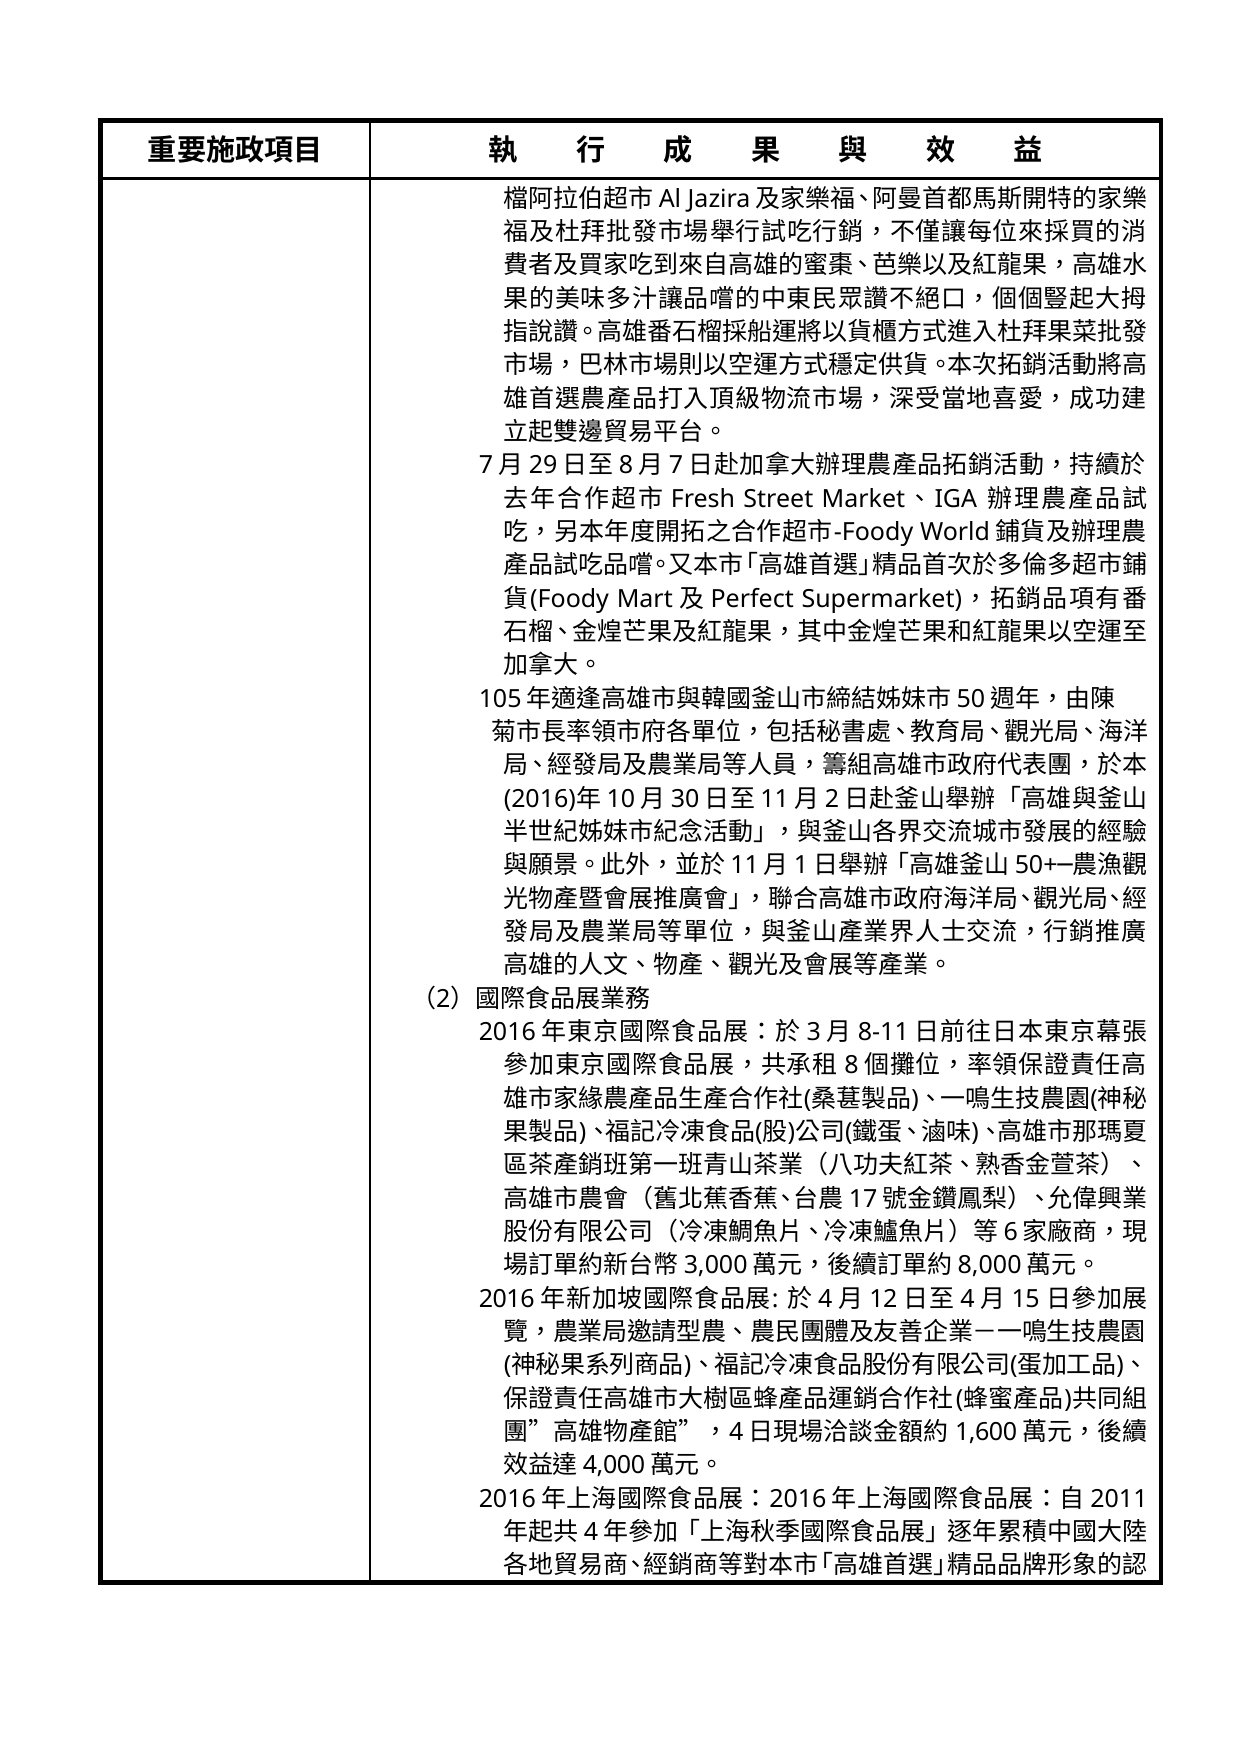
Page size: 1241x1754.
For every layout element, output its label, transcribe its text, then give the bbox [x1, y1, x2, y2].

table_cell 壹、農產行銷輔導 一、農產運銷 (一)輔導農民團體建立國產水果品牌，實施農產品共同運銷措施，提升運銷效率及市場競爭力。 (二)水果花卉產銷失衡調節業務 (三)農產加工研發建立品牌 (四)建立品牌辦理農產品評鑑 二、開拓農產品行銷通路 貳、農務管理科 一、農業生產管理 二、農地利用管理 參、植物防疫及生態保育 一、植物防疫業務 （一）建構農作物防疫網 (二)推動安全農產品驗證標章 (三)推動健康安全農業 (三)其他 二、生態保育業務 (一)生態維護與管理 (二)辦理珍貴樹木保護 (三)保育類野生動物保育業務 (四)獎勵輔導造林 (五)深水苗圃業務 肆、畜牧行政 一、畜牧場登記與管理 二、養豬頭數調查及畜禽動態調查業務 三、飼料管理與市售畜禽產品標章查核 四、家畜家禽屠宰場輔導與管理 五、辦理家禽生產與輔導 六、辦理養豬生產與輔導 七、辦理養牛生產與輔導 八、辦理養羊、鹿生產與輔導 九、畜牧場污染防治 十、畜產品推廣與輔導 伍、批發市場業務 陸、農村建設與發展 一、推動農村再生，再造富麗農村 二、休閒農業推展 三、農路養護暨改善 柒、農民組織與福利 一、農民組織輔導 (一)健全農會，並強化農會功能 (二)辦理合作事業輔導，強化農業性合作社場功能 (三)積極輔導農業性產銷班運作 二、農民福利及推廣業務 三、提升農業軟實力 四、農業吉祥物高通通行銷推廣 五、高雄農業品牌整合行銷 捌、動物防疫及保護 一、動物疾病檢驗 (一)辦理動物（家畜、家禽與水產動物）疾病之檢驗、鑑定及防疫輔導 二、獸醫行政管理 (一)維護動物用藥品安全及保障合法業者權益 (二)畜產品藥物殘留檢測監控 (三)獸醫師管理 三、動物防疫 (一)偶蹄類動物疫病防治工作 (二)結核病及布氏桿菌病清除工作 (三)建立動物疾病預警機制，持續進行採樣及血清抗體檢測監控 (四)狂犬病防治工作 (五)辦理防疫宣導講習 四、動物保護 (一)動物保護宣導教育活動 (二)動物保護稽查及民眾案件之處理 (三)推動犬貓絕育工作 (四)加強寵物源頭管理 五、動物收容管理 (一)流浪犬(貓)捕捉與處理 (二)流浪犬(貓)認領養 (三)其他 [103, 180, 369, 1580]
table_cell 1.輔導轄內農民團體（農會、合作社場）辦理蔬菜、水果共同運銷，供應國內果菜批發市場，提升市場佔有率，推動水果共選共計增加運銷效率，使其達運銷經濟規模降低運銷成本。本市各農民團體105年1-12月水果共同運銷供應量22,905.8公噸，蔬菜共同運銷供應量10,566.7公噸。 2.協助農民團體辦理蔬果共同運銷，除辦理產銷講習及觀摩外，另補助農民團體購置選別、分級設備、輸送設備、包裝設備、預冷設備及加工設備等，以及補助興建GLOBAL GAP集貨包裝廠等，以提高本市農產品共同運銷品質，提高市場拍賣價格，增加農民收益。農業局積極爭取中央補助轄內農民團體運銷之集貨場防蟲圍網、組合式冷藏庫(香蕉催熟設施)、封箱機、加工設備、預冷設備、包裝設備選果機等相關設備，以改善運銷機能強化運銷效率，共向農糧署爭取補助8,284千元。 3.輔導燕巢農會-燕之巢台灣蜜棗、燕之巢芭樂；六龜農會－南果美眉黑鑽石蓮霧；大樹農會-玉荷包禮盒；美濃農會-美濃白玉老蘿蔔；內門農會-羅漢門龍眼蜂蜜等5間農會優質農產品，獲選2017年台灣農漁會百大精品殊榮。 1.甲仙地區農會與六龜區農會辦理「竿採青梅廠農合作」計畫，105年青梅產期間六龜區農會以保證價格每公斤25至27元收購青梅共 39.5公噸，甲仙地區農會配和廠方分級模式以每公斤23元收購86公噸供貨給加工廠，農會辦理廠農合作能有效維持青梅價格，穩定青梅產銷，降低販運商剝削，維護農民收益。 2.為了穩定破布子產銷、提升本市破布子競爭力，透過內門區農會輔導農民改變舊有供貨形式，由產地農民將破布子進行清洗、剝除後之粒裝方式交貨，獎勵參與農民每台斤2元。預計獎勵收購粒裝破布子約200,000台斤(約120,000公斤)，執行期間為公告日起至104年7月20日止，本計畫共獎勵15,488台斤(約9,293公斤)。 3.為獎勵火鶴花外銷，訂定「拓展高雄市火鶴花國外市場輸銷要點」，於105年4月起至11月期間，高雄市自營耕作生產火鶴切花外銷至日本以外之海外市場者，補助火鶴花每支新台幣2元 (1元補助農民包裝集運費，1元協助貿易商國外促銷費用) 。105年度補助支數共189,264支。 輔導內門區農會辦理綜合禮盒與龍眼乾包裝禮盒，外包裝整體規劃設計，改善產品包裝設計，提高加工品價值，作為地方特色伴手禮，建立農會品牌形象，以開拓行銷通路。105年協助本轄內門區、阿蓮區、甲仙地區農會、一鳴生技農園，取得清真食品認證，共計22項產品，並於105年12月7日假高雄市政府鳳山行政中心盛大舉辦「清真食品認證說明會」及「高雄地區清真農漁產品業者教育訓練」，說明清真食品認證的相關資訊，加強業者對產製清真食品相關規定之認知，達到推廣清真食品認證，提升清真食品品質，以提升高雄農產品的競爭力。 辦理「105年高雄市國產龍眼蜂蜜評鑑」，經召開籌備會議、受理報名、採樣封簽、送檢初評、複評等作業，依蜂蜜國家標準(CNS)及評鑑小組嚴格檢驗，計有岡山、阿蓮、田寮、橋頭、大樹、內門、杉林7區養蜂產銷班班員共37人獲獎，特等獎9名，頭等獎28名，成績斐然！105年度獲獎評鑑蜜共20,124瓶(特等獎4,680瓶，頭等獎15,444瓶)，經由通過HACCP及ISO22000國際雙認證之阿蓮區農會食品工廠，進行監督分裝後上市，以高雄市評鑑蜜品牌搭配大崗山龍眼蜂蜜文化節活動行銷。 1.協助那瑪夏區公所辦理「2016那瑪夏水蜜桃千人路跑活動計畫」，於5月21日假那瑪夏國中舉行並提供最甜、最爽口的在地優質水蜜桃供大家品嘗，以建立「南台灣水蜜桃之王」的品牌意象。 2.輔導田寮區農會辦理「2016高雄市大崗山龍眼蜂蜜文化節」活動，由高雄市政府陳菊市長偕同田寮區農會鄭瑞德總幹事揭開序幕，邀請高雄市及全台民眾於105年13、14、20、21日一同感受高雄黃金山蜜的蜂富熱情！今年首度結合高雄農業精靈高通通，製作卡哇伊的高通通蜜蜂獎座，由陳菊市長在開幕式中頒獎給獲獎蜂農。受頒「高通通蜂蜜評鑑得獎獎座」的蜂農們，都迫不及待地將高通通獎盃放在展售攤位上最好的位置上展示，讓高通通襯托出評鑑蜜的濃、純、香。 3.聯合本府原住民事務委員會辦理「高雄原味輕旅行-真愛玉見你‧千人喜愛玉」，於10月15日假台北市花博公園圓山廣場-花海廣場舉辦，現場除了擴大舉辦「千人洗愛玉活動」，並有農特產品展售，吸引人潮駐足品嚐採買原民區的各式農特產品及手工藝品。 4.都會區農特產品行銷工作 設置高雄物產館蓮潭旗艦店、高雄物產館高雄郵局店及高雄物產館台中店，並以高雄物產館蓮潭旗艦店為營運中心、高雄物產館高雄郵局店為配送中心，高雄物產館台中店為外縣市指標通路據點，未來評估台北市、新北市拓展銷售據點之可能性。讓本市農漁產品朝向精緻化、專業化、品牌化行銷模式經營，並運用蓮池潭觀光景點之優勢，打造大高雄優良農產之行銷據點。105年全年度於高雄物產館辦理一系列媒體宣傳行銷活動，加強消費者對物產館印象與對農產品的認同，105年度高雄物產館蓮潭旗艦店、高雄物產館高雄郵局店及高雄物產館台中店累計總體營業額已逾1億元。 105年度高雄物產館各館營業額如下： 5.高雄物產館網路商城及蓮池潭高雄物產館虛實整合服務平台 (1)蓮潭館、郵局、高鐵高雄物產館虛實整合服務平台建置，包含農產品展售服務、智慧型餐飲管理服務、廚藝及DIY教室管理服務、員工資料管理、會員資料管理及會員卡製作。 (2)網路高雄物產館臉書粉絲團維護及管理。 6.推廣高雄在地食材，結合學校及消費者辦理食育計畫 (1)農業局推動在地食材計畫已邁入第5年，105年辦理5場小小廚師料理營，特別邀請本市綠色友善餐廳主廚來教導學童簡單料理（從開胃菜、沙拉、甜點、主食到湯品），讓學童親自從洗切、採買、烹煮到擺盤等一系列學習，更能認識高雄在地食材特性，進而改變飲食習慣。 (2)農業局自100年開始招募本市餐廳業者加入綠色友善餐廳行列，105年度共有46間餐廳通過綠色友善餐廳評鑑。為能行銷綠色友善餐廳品牌，讓更多業者及民眾認識綠色友善餐廳，105年為擴大宣傳效益於高雄巨蛋國際旅展期間，共發行總價30萬元之綠色友善餐廳商品優惠抵用券，面額為新台幣100元/張，1,000元/本，共計300本。在今年度完成高雄綠色友善餐廳電子地圖，網站內容主要為介紹本市綠色友善餐廳，包含所在位置、店家資訊等。 7.推動健康有機農業 有機農糧產品及加工品檢查及檢驗： 為保障有機農糧（加工）產品消費者權益，維護有機農糧（加工） 產品之可信賴度，經年辦理轄內有機農糧（加工）產品市售或田間檢查，105年共抽檢531件有機農糧（加工）產品，涵括農藥殘留檢驗、食品添加物檢驗及產品標示檢查。 8.農產品進軍國際，拓展外銷通路 （1）農產品海外行銷： 105年度果品外銷統計：105年外銷數量統計合計為3,792公噸，以番石榴(1,382公噸)為最大宗，其餘為香蕉 (626公噸)、荔枝(75公噸)、鳳梨(1083公噸)、棗果(85公噸)、蓮霧(351公噸)、木瓜(117公噸)、紅龍果(46公噸)及其它(24公噸)，主要外銷至日本、大陸、香港、新加坡、加拿大、中東等地區。 105年度花卉外銷統計：1-12月外銷花卉量共計2,500,000枝火鶴花，主要外銷國為日本、大陸及香港。 於2月赴中東杜拜、阿曼及巴林舉行高雄農產品拓銷，二度遠征中東市場，邀集中東當地買主與媒體朋友，一起到活動會場品嚐來自台灣高雄的頂級水果。於巴林首都麥納瑪之高檔阿拉伯超市Al Jazira及家樂福、阿曼首都馬斯開特的家樂福及杜拜批發市場舉行試吃行銷，不僅讓每位來採買的消費者及買家吃到來自高雄的蜜棗、芭樂以及紅龍果，高雄水果的美味多汁讓品嚐的中東民眾讚不絕口，個個豎起大拇指說讚。高雄番石榴採船運將以貨櫃方式進入杜拜果菜批發市場，巴林市場則以空運方式穩定供貨。本次拓銷活動將高雄首選農產品打入頂級物流市場，深受當地喜愛，成功建立起雙邊貿易平台。 7月29日至8月7日赴加拿大辦理農產品拓銷活動，持續於去年合作超市Fresh Street Market、IGA 辦理農產品試吃，另本年度開拓之合作超市-Foody World鋪貨及辦理農產品試吃品嚐。又本市「高雄首選」精品首次於多倫多超市鋪貨(Foody Mart及Perfect Supermarket)，拓銷品項有番石榴、金煌芒果及紅龍果，其中金煌芒果和紅龍果以空運至加拿大。 105年適逢高雄市與韓國釜山市締結姊妹市50週年，由陳 菊市長率領市府各單位，包括秘書處、教育局、觀光局、海洋局、經發局及農業局等人員，籌組高雄市政府代表團，於本(2016)年10月30日至11月2日赴釜山舉辦「高雄與釜山半世紀姊妹市紀念活動」，與釜山各界交流城市發展的經驗與願景。此外，並於11月1日舉辦「高雄釜山50+─農漁觀光物產暨會展推廣會」，聯合高雄市政府海洋局、觀光局、經發局及農業局等單位，與釜山產業界人士交流，行銷推廣高雄的人文、物產、觀光及會展等產業。 （2）國際食品展業務 2016年東京國際食品展：於3月8-11日前往日本東京幕張參加東京國際食品展，共承租8個攤位，率領保證責任高雄市家緣農產品生產合作社(桑葚製品)、一鳴生技農園(神秘果製品)、福記冷凍食品(股)公司(鐵蛋、滷味)、高雄市那瑪夏區茶產銷班第一班青山茶業（八功夫紅茶、熟香金萱茶）、高雄市農會（舊北蕉香蕉、台農17號金鑽鳳梨）、允偉興業股份有限公司（冷凍鯛魚片、冷凍鱸魚片）等6家廠商，現場訂單約新台幣3,000萬元，後續訂單約8,000萬元。 2016年新加坡國際食品展: 於4月12日至4月15日參加展覽，農業局邀請型農、農民團體及友善企業－一鳴生技農園(神秘果系列商品)、福記冷凍食品股份有限公司(蛋加工品)、保證責任高雄市大樹區蜂產品運銷合作社(蜂蜜產品)共同組團”高雄物產館”，4日現場洽談金額約 1,600萬元，後續效益達4,000萬元。 2016年上海國際食品展：2016年上海國際食品展：自2011年起共4年參加「上海秋季國際食品展」逐年累積中國大陸各地貿易商、經銷商等對本市「高雄首選」精品品牌形象的認同。惟囿於前開食品展辦理時間為每年11月上旬，觀展之專業買主僅限於農曆年節或當年度的採購，鑑於中國大陸華北地區因氣候及風土條件條件異於高雄市，高雄市生產之熱帶水果及其加工品需求量大，前景具優勢，爰此，為有效擴大參展效益，2015年首次報名參加「第16屆中國國際食品飲料展（SIAL China 2015）」，期以開拓中國大陸潛在市場。 高雄市政府農業局率領轄內7家農民團體企業代表，前往上海新國際博覽中心，參加105年5月5日至5月7日為期3天的亞洲最大創新食品展－第17屆中國國際食品飲料展，共承租8個攤位。本屆參展成果豐碩，廣獲國際買家及大陸上海地區的熱烈洽詢，預估現場接單超過4000萬元，後續商機效益上看6、7000萬元，預估較去年成長1倍，再一次成功的將高雄首選的優質農特產品行銷國際。 2016台北國際食品展覽會：為開拓農特產品行銷通路，向 外貿協會承租20個攤位，於6月22-26日假南港展覽館舉辦，農業局率本市農民團體及在地友善企業等計18家參展，共同行銷推廣本市農特產，參展產品除本市代表性水果有鳳梨、珍珠芭樂、木瓜、火龍果等，還有其他相關農特產加工品，如美濃147米、甲仙梅製品、永安花生、大崗山龍眼蜂蜜、大寮紅豆系列產品、內門龍鳳酥、田寮鹹豬肉、鳳梨酥各類果汁、各類果醋及各類果乾等，產品內容相當豐富。參展產品頗受廠商與買家歡迎，創造接單效益約1,805萬元 2016年高雄國際食品展：於10月27-30日假高雄展覽館舉行，農業局承租20攤位，邀集本市187家農民團體及友善企業，共同行銷本市農特產及加工品，參展產品除本市代表性水果鳳梨、火龍果等農產品外，另有相關農特產加工品，如美濃147米、甲仙梅製品、大崗山龍眼蜂蜜、大寮紅豆系列產品、內門龍鳳酥、田寮鹹豬肉、大樹金鑽鳳梨冰棒、阿蓮蜜棗乾、各類果乾、各類芽菜、玉荷包香腸、那瑪夏區青山茶葉及咖啡飲品等，以及今年新參展之加州果菜運銷合作社之有機及履歷蔬果，參展項目豐富多元，吸引眾多國內外買家，創造接單效益約1,507萬元。 1.調整耕作制度活化農地計畫 為配合農糧署活化休耕農地利用，除加強輔導農民契作具進口替代之穀類及雜糧等作物，並規劃適合本市具競爭力的短期農作物地區性特產計48項。本市105年休耕地活化種植地區性特產及轉契作面積達2,820公頃。 2.活化農地景觀作物專區計畫 配合農曆春節於美濃區、杉林區、六龜區規劃冬裡作花海55公頃，另規劃橋頭區2期作景觀作物專區14公頃，有效帶動觀光人潮、增加地方休閒產業及農產品行銷收益。 3.有機農糧產品田間抽檢業務 105年度共完成田間抽檢34件，有效落實有機農業生產源頭管理。 4.農作物污染監測管制及損害查處業務 105年度共辦理農作物抽檢計31件，維護農產品生產安全與消費者食安權益。 5.辦理鳳梨加工契作獎勵計畫 協助農民開拓新型態契作行銷方式，積極與本市在地知名食品商洽談契作事宜，105年底契作達263公噸，有效穩定農民收益。 6.推動優良農地整合加值利用計畫 為維護優良農地資源，發展優勢產業，輔導美濃區農會成立雜糧及蔬菜農產業專區1,400公頃、輔導燕巢農會成立棗及番石榴農產業專區103公頃，藉由建立農業經營專區成為核心產業的安全生產基地，擴大經營規模及調整人力結構，跨領域整合創造產業與品牌行銷的加值效益。 7.輔導美濃區農會辦理2016美濃好豆季產銷調節計畫 辦理好豆產業文化產銷調節計畫，讓民眾及企業採毛豆體驗活動，透過股東會認股方式，吸引近萬名遊客參加，不僅將好豆打造為美濃裡作特產，也活絡旗美地區的觀光產業。 8.配合杉林區瓜瓜節辦理收瓜杉林饗樂趣農事體驗計畫 輔導杉林區農會辦理一日農夫農事體驗計畫，共辦理3場次，以瓜瓜節為活動主軸，結合永齡有機農場、真福山等知名地景，帶動在地農村休閒觀光產業，提升農業整體產值。 9.舉辦105年「金鑽鳳梨、玉荷包荔枝品質及果園評鑑」競賽 為建立農民友善栽培管理的觀念，由各區農會推薦參賽，金鑽鳳梨40組及玉荷包荔枝40組共計80組報名參加，藉競賽方式將高雄市優質金鑽鳳梨、玉荷包荔枝推廣給消費者，以創造市場品牌口碑，穩定農民收益，並讓消費者能更加「健康、安全、安心」，達到消費者、生產者及環境永續三贏的目標。 10.輔導大寮區農會參加105年全國名米產地冠軍賽 105年全國名米產地冠軍賽結合品種與產地的概念，在經過激烈的鄉鎮級初賽、全國決賽，最後大寮區農會由全國14縣市、56個鄉鎮、63個隊伍中脫穎而出，以香米組「高雄147號」及非香米組「高雄145號」榮獲冠軍，再度為高雄生產的優質米掛上金招牌。 11.輔導辦理美濃橙蜜香番茄行銷推廣計畫 (1)透過評鑑競賽建立橙蜜香番茄品質分類及標準，鼓勵農友用心種植，增進消費者信心，擴大橙蜜香番茄知名度，塑造在地番茄品牌。 (2)橙蜜香多元行銷計畫結合美濃農村冬季裡作農產多樣性，搭配景觀作物花海，以帶動地方農產業觀光人潮。 12.輔導成立中崎有機農業專區及永齡杉林有機農業園區 為加速本市有機農業發展，輔導成立有機農業專區，於橋頭設置「中崎有機農業專區」面積31.65公頃、美濃及杉林設置「有機示範專區」面積25.84公頃，並輔導成立「永齡杉林有機農業園區」面積54.63公頃，合計112.12公頃，藉由有機作物栽培，生產高品質、安全之蔬果，建立安全農業城市。 13.農業天然災害查報及救助業務 (1)105年1月霪雨農業天然災害現金救助，全市共計核定救助1,313戶，救助面積749公頃，救助金額17,965,801元。 (2)105年1月寒流農業天然災害現金救助，全市共計核定救助2,278戶，救助面積1,375公頃，救助金額66,436,308元。 (3)105年1月及3月雨害(遲發性)農業天然災害現金救助，全市共計核定救助5,629戶，救助面積2,367公頃，救助金額207,800,916元。 (4)105年3月至4月雨害(遲發性)農業天然災害現金救助，全市共計核定救助50戶，救助面積12公頃，救助金額878,482元。 (5)105年尼伯特颱風農業天然災害現金救助，全市共計核定救助3,812戶，救助面積2,264公頃，救助金額124,029,601元。 (6)105年梅姬颱風及9月風災雨害農業天然災害現金救助，全市共計核定救助11,343戶，救助面積6,116公頃，救助金額348,524,765元。 14.農情調查計畫 (1)105年農情業務，全年1、5、9月共三期作共調查4,360項次農作物之種植面積；並於1、4、7、9、12月調查各項農作物產量。 (2)105年每月辦理農作物生產預測，完成香蕉等359項次農作物產量預測。 (3)105年獲得農委會評鑑「104年直轄市及各縣市農情報告工作成績第三名」。 1.105年度辦理農業用地作農業設施容許使用之審查及核定計229件。 2.105年度辦理農地變更使用之審查及核定，共計辦理77件。 3.105年度申請農地興建農舍資格審查，共計辦理20件。 4.105年度辦理農業用地免徵遺產稅或贈與稅需5年列管維持農用查核共計100件。 5.105年度辦理農地非農業使用查處：340件。 6.105年度辦理農業用地作農業使用證明之審查及核定，共計辦理2,559筆。 7.106年獲得農委會評鑑「105年度農地利用及管理業務評鑑」甲組特優。 1.農作物病蟲害防疫與監測工作: (1)辦理全市水稻病蟲害及水稻稻種消毒防治工作。包括稻熱病、白葉枯病、飛蝨類、福壽螺…等病蟲害防治，105年度合計執行1,200公頃。 (2)辦理全市重要果樹及蔬菜類作物有害生物整合性防疫與監測工作。包括印度棗、蓮霧、荔枝、芒果、番石榴、香蕉、葉菜類、瓜果類等病蟲害防治工作，105年度執行計1,433公頃，並辦理果實蠅共同防治工作，於重點果樹栽培區實施，全年共發放8,300瓶誘殺劑提供防治藥劑供農民使用，並於公共地懸掛藥劑辦理區域性防治，辦理面積計5,645公頃。 (3)平腹小蜂防治荔枝椿象：荔枝椿象為外來新興害蟲，由於荔枝椿象危害荔枝及龍眼產量及品質甚鉅，嚴重時可能造成絕收。因此105年度委託國立屏東科技大學飼養荔枝椿象之天敵－平腹小蜂，並釋放32,000隻平腹小蜂在本市橋頭區及阿蓮區，同時進行荔枝椿象的分布與族群密度監測及調查，評估平腹小蜂的防治成效。 2.推動105年高雄市菜豆(四季豆)技術服務團暨植物醫生培訓計畫:本案由國立嘉義大學承攬，由嘉義大學植物醫學系郭章信副教授主持，結合行政院農業委員會農業試驗所、國立屏東科技大學等農業專家，團隊成員包含植物病蟲害、土壤肥料及評估產銷效益等專家共同組成。技術服務團給予農民專業技術指導，以加強田間栽培管理技術，減少農藥使用量，除降低生產成本外，同時提供消費者安全健康之農產品。 3.辦理野鼠防除工作，105年使用13,070公斤老鼠藥，防除面積27,121公頃。 1.吉園圃安全蔬果標章輔導與推動:輔導本市179個產銷班，面積2,053公頃，申請取得吉園圃安全蔬果標章。 2.產銷履歷驗證標章輔導與推動:執行面積1,327公頃，農戶數782戶。主要農作物為玉荷包、紅豆、木瓜、鳳梨…等。 1.辦理農藥管理與品質管制工作:因應農藥管理法第26條規定修正，完成農藥販賣業執照展延，目前本市農藥販賣業者共184家，舉辦農藥販賣業者複訓講習2場次，抽驗市售農藥76件，並查驗其成分及品質，針對偽劣農藥進行取締查核工作，以維護消費者權益及健康。 2.安全蔬果田間農藥抽檢及管制工作:全年辦理一般蔬菜、水果農藥殘留抽測及管制工作抽樣1,655件，並協助辦理農民安全用藥教育達57場次3,977人，不合格者辦理追蹤教育及產品管制。 本府農業局與海洋局共同合作，以「從產地到餐桌的安全美味」為主題，參加「104年獎勵地方政府強化食品安全管理方案試辦計畫」-拔尖典範-源頭及產製流通業務組，自104年8月至105年4月期間歷經書面及實地評比，經評定為特優獎，並且獲得650萬元獎勵金。 1.生物多樣性永續利用及推廣工作: （1）「茂林區紫蝶谷生物多樣性保育計畫」：僱用當地居民進行紫斑蝶棲地環境清潔整理及巡護，辦理「2016-2017雙年賞蝶活動」計80,000人次參加，宣導23場次/10,000人次參與，生態導覽解說員培訓課程30人，棲息地紫蝶數量約150,000隻。 （2）「黑面琵鷺與鳳山丘陵過境猛禽調查及斑馬鳩等外來鳥調查暨移除計畫」： ①黑面琵鷺調查：茄萣濕地及永安濕地黑面琵鷺數量調查結果，以1-3月數量最多，約538隻。 ②鳳山丘陵猛禽調查：記錄10種猛禽，總數量為8,562隻次，以灰面鵟鷹最多，赤腹鷹次之。 ③斑馬鳩移除：計移除斑馬鳩15隻，衛武營園區裡的族群量有下降的跡象。 草鴞校園宣導活動：完成14場校園推廣，參與師生人數合計1,295人。 （3）「外來種兩棲類移除及調查計畫」：大樹區舊鐵橋人工濕地等地兩棲類調查，計記錄5科8種，以亞洲錦蛙最多，並無發現斑腿樹蛙。移除亞洲錦蛙39隻。辦理研習活動3場共計78人次參加。 （4）「高雄都會區外來綠鬣蜥(Iguana iguana)族群現況調查與經營管理策略計畫」：進行鳥松區、仁武、大寮、鳳山等地移除，計181隻，與本府自行捕獲綠鬣蜥63隻，共計244隻。 （5）生物多樣性保育教育宣導及研習：計宣導3場，研習4場，計5,240人次。 2.小花蔓澤蘭防治計畫： （1）「外來種入侵植物防治-大社觀音山小花蔓澤蘭防治計畫」：移除觀音山小花蔓澤蘭面積4公頃，辦理教育研習1場，參與人數約60人。 （2）「外來種入侵植物防治-林園區小花蔓澤蘭移除計畫」：移除林園區清水巖、駱駝山小花蔓澤蘭面積8公頃，700公斤；舉辦汕尾、坪頂、荖濃、金潭等國小宣導活動，師生共50班，計1,500人；另辦理講座1場:林園圖書館生態營，演講小花蔓澤蘭認識與防治。 （3）「外來種入侵植物防治-小崗山小花蔓澤蘭移除計畫」：移除小崗山小花蔓澤蘭面積4公頃。 （4）「外來種入侵植物防治-旗山區中寮社區小花蔓澤蘭防治計畫」：辦理行前講習1場，移除旗山區小花蔓澤蘭面積4公頃。 （5）「外來種入侵植物防治-大樹區統嶺社區小花蔓澤蘭防治計畫」：移除大樹區小花蔓澤蘭面積3.3公頃、辦理室內演講1 場及小花蔓澤蘭移除工作勤前講習1 場。 （6）「外來種入侵植物防治-烏山頂泥火山小花蔓澤蘭移除計畫」：移除烏山頂泥火山內小花蔓澤蘭面積4.89公頃、辦理移除工作勤前講習1場及防治宣導講座1場，共計45人參加。 （7）「外來種入侵植物防治-大樹區龍目社區小花蔓澤蘭防治計畫」：移除龍目社區生態步道小花蔓澤蘭面積3公頃及辦理移除工作勤前講習1場。 2.高雄市國家重要濕地保育計畫 (1) 執行「楠梓仙溪野生動物保護區及其周邊濕地重要資源昆蟲普查及其棲地保育規畫」。 (2)為保護楠梓仙溪野生動物保護區河川生態資源，為杜絕楠梓仙溪非法電毒魚，委託那瑪夏區公所遴選優秀的巡溪人員負責該村段溪流的保育工加強巡邏及取締楠梓仙溪的非法垂釣行為，105年僱工巡護150人次。 (3)辦理「高雄市那瑪夏區楠梓仙溪野生動物保護區保育計畫」草案公聽會並提報行政院農業委員會林務局。 (4)召開「楠梓仙溪(國家級)重要濕地保育利用計畫」草案機關協調會。 3.自然保留區之經營、維護、管理： (1)辦理烏山頂泥火山保留區地景自然保留區保育工作管理計畫，僱工2名執行下列事項，於保留區入口處受理未事先申請入園民眾之申請，105年度進入保留區人數約56,709人；現場發放解說摺頁，加強保育宣導；即時勸導入園民眾之違規行為；每週進行乙次保留區域之清潔工作。 (2)105年與燕巢區援剿人文協會合作執行「烏山頂泥火山地景自然保留區假日駐點解說服務及解說員訓練計畫」，辦理期間每週六、日及國定假日進行導覽解說，於現場免費為進入烏山頂泥火山參訪民眾教育解說及巡護工作。105年辦理解說員進階培訓計21小時。 (3)與國立高雄師範大學合作辦理「烏山頂泥火山地景自然保留區地形變遷調查計畫」。 (4)委託國立中山大學辦理「烏山頂泥火山地景自然保留區生物資源調查計畫」。 1.依「高雄市珍貴樹木保護自治條例」列管之樹木計605株(含原高雄市529株、高雄縣76株)，並執行老樹生長環境改善、修剪、病蟲害防治計50株。 2.褐根病防治處理：辦理本市鳳山國小、佛公國小、獅湖國小、後勁國中、鳳西國中、旗津國小、二苓國小、吉東國小、三民國中褐根病防治1,345.21平方公尺。 3.辦理1場褐根病技術研習及教育宣導，計50人參加。 4.老樹志工培訓活動2場次，參訓人數約96人次。老樹巡禮活動2場，計160人次。 5.完成解說立牌4面、解說標示牌4面，計8面。 1.聯合執行小組執行查核取締，移送法辦7件，共11人；保育類野生動物登記飼養查核9家217隻；保育類野生動物產製品本市登記有案象牙1,677支、虎製品81件、犀牛角180,034公克，產製品查核異動27家64支；處理野生動物緊急救傷20種39隻；有效處理臺灣獼猴危害農作物10件，驅趕脫序獼猴案件約180件。 2.捕捉騷擾民宅之行為脫序獼猴9隻，且不定期巡查取締柴山周邊社區餵食獼猴之行為。 3.野生動物繁殖能力查證共計10場。 4.委託本府觀光局壽山動物園野生動物收容中心進行野生動物保育類野生動物急救站營運計劃：共完成棄養無主及法院查緝沒入之野生動物收容照顧共約35種96隻；野生動物急救傷共約34種108隻；完成野生動物野放共約15種31隻。 5.與屏東科技大學合作辦理「高雄都會區滋擾性蛇類的時空分佈特性與處理計畫：處理各消防隊捕獲滋擾性蛇類371隻，包含眼鏡蛇182隻、雨傘節72隻、赤尾青竹絲49隻、黑眉錦蛇31隻、龜殼花27隻及鎖鍊蛇6隻。 6.與台灣黑熊保育協會合作辦理「熊愛台灣-高雄黑熊保育志工培訓與校園巡迴講座」： (1)黑熊保育志工及保育大使培訓課程：課程計24小時，約44人參與。 (2)校園巡迴講座：於26個單位辦理保育講座40場，參加人次5,627人。 推動之造林面積：全民造林計畫249.32公頃；獎勵輔導造林計畫面積62.39公頃；平地造林計畫面積24.09公頃。 1.本苗圃以培撫育造林苗木為主，推廣本市造林業務，1月至12月總計提供機關團體、個人苗木數量約64,992株。 2.105年辦理「2016高雄市植樹生態宣導活動」：3/12結合37個區公所辦理小樹苗贈送活動，總計發放22,200株；同日與台灣中油股份有限公司合作辦理「中油70減碳新森活」活動，於高雄市林園區港埔海岸濕地公園種植700株樹苗；3-6月在本市20所小學辦理校園植樹教育巡迴宣導，並發放小樹苗2,000株。 為落實「畜牧法」有關畜牧場（含飼養場）登記管理之規定事項，強化畜牧場登記管理制度，105年度辦理項目如下： 1.申請行政院農業委員會補助經費計250,000元整。 2.輔導牧場完成登記之畜牧場場數為1,135場。 3.辦理畜禽飼養登記，已完成登記之飼養場場數為131場。 4.不定期稽查畜牧場是否有違法飼養之情事、畜牧場變更、畜牧場停業、歇業、復業、獸醫人員聘置情形、斃死畜禽處理方式，以維護畜禽產銷均衡及合法業者權益，截至105年12月31日止共稽查達1,229場次，完成變更登記20場。 1.辦理畜牧農情調查，掌握本市畜禽分布、經營概況、生產結構等變化情形，藉供釐訂生產計畫，調節產銷，促進禽產業發展等有關農業政策及學術研究之參考；分別於1、4、7、10月上旬辦理畜禽飼養戶數及在養頭數調查，另於5月底及11月底辦理養豬頭數調查。 2.依據最新一次調查結果，本市計飼養豬隻29萬2千隻、乳牛6,153頭、肉牛1,162頭、羊17,915頭、鹿1,260頭、雞隻566萬隻、鴨隻26萬1千隻、鵝隻3萬5千隻。 1.為維護飼料安全，1月至12月抽驗反芻獸飼料檢驗肉骨粉含量12件、抽驗商用飼料檢驗黃麴毒素30件、抽驗原料玉米檢驗黃麴毒素4件、商用飼料檢驗一般藥物卡巴得等40件、磺胺劑28件、農藥5件、重金屬43件、受體素30件、抽驗魚粉等高蛋白質動物性飼料檢驗三聚氰胺6件、抽驗飼料用油6件。 2.105年1至12月辦理市售CAS、有機及產銷履歷畜禽產品標章檢查66場次，檢查件數660件。 3.105年10至12月辦理學校午餐畜產食材查核與抽驗工作，至本市37間學校進行營養午餐畜產食材抽樣，送驗件數74件。 4.辦理本市通過產銷履歷驗證之家畜經營業者行政檢查業務，計養豬場3場、鮮乳工廠1場及豬肉屠宰分切場1場完成檢查工作。 1.為維護國人肉品屠宰衛生，遏止違法屠宰行為，須賡續查核屠宰場良好屠宰衛生作業及執行違法屠宰行為查緝，105年度獲行政院農業委員會動植物防疫檢疫局補助經費計260,000元整。 2.本市違法屠宰行為查緝小組稽查本市列管地點156場次，並與行政院農業委員會防檢局聯合查獲家禽違法屠宰案件4件，裁處罰鍰16萬元。另受理民眾檢舉並不定期前往各可疑處所巡查是否有違法屠宰行為並進行查處。 3.輔導協助本市家畜禽屠宰場辦理屠宰場變更登記，改善屠宰場衛生設備升級，提升肉品品質。 4.進行家畜禽合法屠宰及肉品屠宰衛生合格標誌宣導。 5.農委會動植物防疫檢疫局105年度函示本府辦理違法屠宰查緝業務人員倍極辛勞，建請有功人員從優獎勵。 1.配合本市養雞協會及家禽品生產合作社會(社)員大會進行相關業務宣導，並請家禽畜牧場落實年度生產目標，依消費需求趨勢調節生產，俾穩定後續禽品之產銷。 2.持續輔導本市家禽品生產合作社協助轄下1場土雞場，3場蛋雞場及輔導本市養雞協會協助轄下1場土雞場申請履歷驗證續評，有效提升本市家禽產業品質及形象。 3.輔導本市養雞協會及家禽品生產合作社辦理講習會共2場次以讓農民多加了解產銷履歷、雞蛋溯源標示制度、雞蛋使用一次性包材的重要性。 4.輔導本市石安牧場於105年10月通過清真食品認證，為本市第一家鮮蛋產品取得認證的畜牧場，開拓多元化市場響應南向政策，提升在地農產品的競爭力。 1.補助本市毛豬產銷班計16班，辦理105年度養豬產業結構調整宣導及召開班會運作業務。 2.輔導農會辦理毛豬共同運銷業務績優，田寮區農會榮獲104年度毛豬共同運銷業務第1名、高雄市農會第3名 3.輔導農會辦理豬隻死亡及運輸死亡保險業務，榮獲104年度直轄市及縣市政府理賠業務甲組第1名；保險業務競賽田寮區農會、阿蓮區農會、路竹區農會及高雄市農會均有獲獎。 4.輔導協助本市3家產銷履歷養豬場續評及通過驗證，有效提升本市養豬產業品質及形象。 5.輔導本市養豬協會及田寮區農會辦理講習會共5場次，針對沼液沼渣再利用、沼氣發電、國產生鮮豬肉溯源、養豬產業面臨的挑戰與因應措施、環保問題的因應與結合綠能等主題宣導說明，期提升畜牧場經營管理效率。 6.輔導本市具產銷履歷及吹冷氣直營豬肉舖的仁允牧場農二代林岳昌先生榮獲第30屆全國模範農民殊榮，是本市唯一獲獎者。 1.105年度輔導酪農戶調製青貯料以降低生產成本，補助酪農產銷班調製青貯料所需香腸式青貯袋3條及大型青貯袋120個。 2.執行市售鮮乳產品的鮮乳標章查核，維護消費者權益，105年度1月至12月共查驗292場次。並配合農委會於105年4月及5月訪查轄內3家乳品工廠稽核鮮乳標章使用管理情形。 3.輔導本市酪農戶乳牛乳量穩定提升，並獲選105年度天噸乳牛的殊榮，獲獎乳牛37頭，酪農戶8戶。 4.輔導橋頭區農會辦理酪農講習會1場次，針對廢水施灌農作及沼液沼渣再利用等主題加以說明並進行相關業務宣導。 5.配合各相關活動辦理國產鮮乳宣導品嚐7場次，藉以宣導民眾認識國產鮮乳標章並於選購時認明才較有保障。 6.配合農委會執行本市肉牛場耳標發放、牛籍清查及異動調查等管理工作。 1.105年度補助本市乳羊產銷班共同調製青貯料所需塑膠青貯圓筒30個，在夏季共同青貯，以供冬季使用。 2.羊隻產銷班共同運銷持續辦理中，另輔導本市乳羊產銷班參加展售活動推廣在地優質乳品。 3.輔導本市田寮區農會辦理本市養羊產銷班專業教育研習3場次，以加強產銷班業務運作，推動羊隻生產追溯制度建立，增進畜牧場經營管理專業知能。 4.於3-5月間產茸季節協助本市養鹿協會發布新聞稿宣傳本市優良鹿場，獲平面媒體報導，成功提升本市養鹿產業知名度，促進鹿茸產品銷售；並協助其刊播宣傳短片，拓展鹿茸產品通路提升銷售量。 5.輔導本市養鹿協會辦理講習會1場次，讓鹿農了解鹿產品產地證明與生產管理及鹿茸加工產品多元應用相關資訊。另參加105年鹿產茸重量比賽，本市獲頒輔導單位鹿榮獎，獲獎水鹿16頭，養鹿戶9戶。 6.本市養鹿協會辦理105年度「台灣水鹿鹿茸比賽」，農業局特製發獎狀15紙，以肯定獲獎鹿農的努力及鼓勵養鹿戶提昇生產性能。 1.加強畜牧污染防治，並推動畜牧場源頭減廢，落實節能、節水及減碳，以建立畜牧場新形象及建立永續經營之生態環境。105年度獲農委會補助經費計6,574,000元整。 2.本市辦理「強化畜牧場污泥清理再利用」、「減少畜牧廢水排放量因應水污費徵收衝擊」、「加強畜牧場節能及沼氣利用」及「農村社區源頭減廢及資源利用」4項計畫補助9場畜牧場購置第二次固液分離機、13場畜牧場紅泥膠皮更新、5場抽污泥馬達、2場雨廢水分離系統、2場畜牧場沼氣利用設施、1場養豬場廢水循環再利用設施、4場畜牧場省電燈具更換、1場畜牧場風扇系統加裝變頻器、8場除臭噴霧設施、2場養豬場飲用水節水系統、11場畜牧場高壓清洗設備、2場養豬設置沼氣發電系統及10畜牧場購置除臭生物製劑。另本市與富立業環境工程顧問公司及中山大學環工系周明顯教授合作輔導本市畜牧場改善臭味及廢水處理設施與運作，共62場。 1.建立品牌推動安全及在地特色畜禽品： (1)媒合在地品牌產銷履歷喜哈蛋，於本市百貨公司超市上架銷售，提升品牌形象，並增加消費者選購在地安全蛋品的管道。 (2)輔導田寮區農會月之鄉系列豬肉產品及玉荷包香腸產品參加2016台北及高雄國際食品，藉由參與展場行銷提升品牌形象及曝光度。 (3)輔導高雄萬步雞以有機農場特色產品之一的方式宣傳行銷，於假日至本市有機市集搭配農場有機蔬果展售，藉以分享友善大地經營理念及推廣產品。 (4)持續媒合本市品牌畜禽品與綠色友善餐廳等業者合作，並至餐廳介紹在地品牌土雞、雞蛋及豬肉等安全食材加強推廣。 (5)協助本市品牌畜產食材與農村體驗活動社區風味餐料理結合入菜，至12月底共配合大樹、六龜、旗山區、田寮、內門等社區一日農夫活動辦理推廣品嘗7場次，搭配產品DM及特色食譜介紹宣傳，提升產品知名度拓展客源。 2.輔導高雄首選及各優質畜禽品推廣行銷： (1)因應食安訴求並藉畜產品具有搭配年節應景採購之消費特性，結合高雄物產館蓮潭旗艦店於春節前檔期辦理為期4週的高雄首選畜產品年節行銷推廣活動，規劃優質畜產任意購好康嚐鮮雙享送方案，藉以帶動買氣。 (2)辦理高雄首選產銷履歷禽肉蛋品廚藝競賽體驗推廣活動1場次，藉烹飪料理實作及民眾互動歡愉氛圍，透過現場介紹強化對高雄首選品牌產品(享樂雞、喜哈蛋等)印象，進而認同及支持本市在地安全禽品。 (3)辦理農樂趣味教室羊奶饅頭DIY活動1場次，藉由現場餵食小羊體驗及DIY操作互動，讓民眾認識優質在地鮮羊乳及其多元形象。 (4)辦理高雄好畜多-高雄市特色品牌畜產品產業推廣行銷活動2場次，融合產業主題、展示教育、體驗互動、宣導品嚐、產品展銷，於8月及12月中假阿蓮區及橋頭區舉辦，產業體驗互動區均獲民眾熱烈迴響。 (5)辦理高雄首選畜產品整合行銷活動1場次，假高雄物產館蓮潭旗艦店廣場舉辦，搭配聖誕節慶，結合畜產料理秀及廚藝教學與畜產品DIY，互動體驗現場歡樂反應佳，並宣傳春節預購及滿額送銷售方案，提升館內及年節畜產品買氣。 (6)於105年底以報紙廣告宣傳本市高雄首選畜禽產品，提升民眾對高雄在地優質安全畜禽產品的認識，並拓展本市畜禽產品之市場。 (7)設計製作本市特色畜禽品推廣食譜A4月曆文宣品，藉以宣導認識產銷履歷及本市品牌產品，提供生鮮畜禽品多樣化料理方式資訊，結合實用功能性提高行銷推廣成效。 (8)拍攝高雄好畜產宣傳影片，介紹本市產銷履歷養豬場飼養管理過程及本市在地品牌安全肉品，讓民眾認識了解藉以宣導推廣。 (9)設計製作冷藏(凍)畜禽產品用禮盒包裝保冷袋，藉畜產品具年節消費特性搭配推廣以提升在地品牌特色畜禽品形象及增加識別度。 (10)105年至12月底配合各相關活動辦理宣導推廣及輔導本市家禽品生產合作社、田寮區農會、養豬協會等辦理產銷履歷及品牌畜禽產品推廣展銷與DIY體驗活動共計35場次。 1.輔導轄下13處農產批發市場(果菜6處、肉品4處、家禽2處、花卉1處)依籌設計畫及產銷需求，辦理批發交易工作。 2.果菜市場業務輔導：輔導果菜批發市場果菜供銷並督促高雄、鳳山、岡山、大社、燕巢及路竹果菜市場持續加強辦理「果菜農藥殘留」檢驗工作（平均每月檢驗約2,580件），列入公司重要工作執行，並對不合格果菜之供應單位，予以追蹤，及擬訂定「高雄市果菜批發市場營運考核獎懲實施要點」，督促提升市場營運效率。 3.強化農產品行情報導服務功能：充實行情報導內容，強化農產品行情報導功能，於颱風期間及重要節慶日價格波動劇烈或不合理時期，即時發佈預警新聞資訊，並連結「國內農產品交易行情站」，以提供多元化及便捷的批發行情資訊查詢管道。 4.配合農糧署辦理「滾動式倉儲」措施：輔導梓官區農會配合農糧署辦理滾動式倉儲，105年度儲有高麗菜150公噸及結球白菜19公噸，將視市場供貨情形釋出，以穩定菜價。 5.辦理三民區果菜批發市場擴建案 (1)本案考量市場發展及都市防洪需要，訂於十全路北側基地整建。105年5月26日簽奉核定104年「高雄果菜市場北側用地救濟金發放標準」，完成所有建物清查作業後，即開始土地救濟金、房屋救濟金、租金補貼及人口遷移費之發放作業。 (2)105年9月執行北側用地第三、四階段地上物拆除作業，9月及10月間十次與徵收前地主召開安置方案說明會與協調會，選擇放棄鋪位安置改領取救濟金之地主，亦已著手發放救濟金，目前已累計發放7千多萬元。 (3) 15米臨時道路開闢工程先施作臨時停車場及洗菜池，再拆除圍牆施作鋼板樁，寶珠溝處施作基樁累計完成276支，並於105年11月1日簽准展延履約期限，刻正辦理議價及議定書製作。(新工處主政) (4) 新建市場工程規劃設計(含滯洪池)105年6月27日與水利局協調後，決議採方案C(獨立滯洪層)辦理。基本設計於105年8月11日核定,10月24日召開細設審查會，11月23日提送預算書等招標文件，並已彙整上網公告文件。(水利局主政) 6.辦理三民區高雄肉品批發市場整併案 (1) 104年4月13日召開三民區果菜及肉品批發市場遷建規畫報告案會議及104年7月17日三民區果菜及肉品批發市場遷建規劃進度報告案簡報會議。 (2) 105年4月提出先期計畫書及105年6月提出整體計畫書，同年8 月19日並經本府審查通過同意備查。 7.辦理高雄市都會區農特產品展售行銷推廣活動 「105年度高雄市都會區農特產品展售行銷推廣活動」自105年2月起假本市鼓山區神農路舉辦共6場次，於周六、日邀集全國各地及本市各區農民團體組織，展售行銷優質農特產品，平均每周入場約5,000人次，總入場人數達30,000人次以上；本年度活動除帶動國產優質農特產品消費，開創特色之蔬果與農產品展示行銷場所，提供全國農民產地直送、自產自銷與行銷推廣的優良展售平台。 8.辦理批發市場環境改善計畫 (1)爭取寬列預算支應，補助改善批發市場軟硬體及環境設施，提高營運效能，及透過教育訓練觀摩活動方式，灌輸市場現代化之經營理念，輔導市場多元現代化經營，提升市場營運生機，並提供民眾接觸及認識市場機能之機會，達到教育推廣及敦親睦鄰之效果。105年提列農發基金646萬元補助鳳山果菜批發市場電源設備更新工程(第二期)，於105年12月31日前竣工。105年提列農發基金計畫預算386萬元，全部工程於105年12月31日前竣工，完成鳳山家禽批發市場、鳳山肉品批發市場、鳳山肉品批發市場旗山分場、高雄果菜批發市場及燕巢果菜批發市場交易設施及環境改善。 (2)續加強輔導本市果菜、肉品公司改善經營環境與設施，健全交易制度及管理，以有效調節供需平穩價格，充裕民生必需品之供應，並參考國外成功營運模式，提高市場競爭力，促進產業發展。透過批發市場實際供需及營運狀況，重新檢討市場規劃、整併或轉型。 (3)辦理大樹、旗山及岡山公股果菜批發市場經營轉型或整併案：大樹果菜批發市場於102年12月31日結束營運並裁撤，輔導於103年9月1日委外招商經營大樹果菜批發運銷園區，104年5月16日正式開幕營運；旗山果菜批發市場於102年12月31日結束營運並裁撤，輔導轉型為旗山果菜市場臨時管理委員會；岡山果菜市場遷移案經與市場攤商多次協調溝通以大鵬九村市場用地為市場攤商遷移安置規劃方向，後續作業仍持續與本府相關局處協調作業中。另岡山果菜市場股份有限公司業於105年9月30日解散，市場並暫時由攤商組成臨時管理委員會管理，員工均依勞基法規定予以資遣退休。 1.輔導農村社區擬定及核定農村再生計畫。核定計畫社區：田寮區崇德社區、六龜區寶來社區計2社區。 2.輔導已核定社區完成年度農村再生執行計畫，向行政院農業委員會水土保持局爭取1億8,244萬元之經費補助。 3.辦理內門區及大樹區農村再生區域景觀軸線營造。 (1)內門區：內門社區閒置空間綠美化及馬賽克拼貼裝置藝術、農村再生區域景觀軸線内東社區營造計畫、觀亭社區農產業牆面美化。 (2)大樹區：統嶺社區統嶺坑溪口景點通路自導點營造、龍目社區拼貼藝術牆、竹寮社區竹寮取水站環境景觀改善。 4.辦理桃源區及甲仙區農村再生區域產業輔導： (1)辦理麻竹筍、紅肉李及金煌芒果等研發蜜漬筍、醬漬筍、紅肉李果乾、紅肉李果醬、金煌芒果果乾、金煌芒果果醬等6項加工品研發。 (2)各項產品營養標示檢驗、包裝設計。 (3)與本市甲仙區大田、關山社區及桃源區桃源社區等農村再生社區及甲仙青梅加工廠結合，辦理產品研發課程教育訓練進行果品(初級)加工培力。 5.輔導本市旗山區糖廠社區等9社區辦理活力行動計畫，改善社區窳陋空間。 6.以「高雄一日農夫體驗趣 傳統農村也能很吸睛(金)」獲2016年第八屆健康城市獎項評選創新成果獎。 1.辦理竹林、內門、民生、大樹及那瑪夏等5休閒農業區之評鑑輔導工作，並使內門及竹林兩休閒農業區評鑑等級向上提升1級。 2.輔導雲之谷休閒農場、昇泰有機休閒農場換發許可登記證。 3.輔導休閒農場完成籌設(計8家)： (1)旗山區旗農生態休閒農場（申請建照中）。 (2)仁武區仁新休閒農場(施工中)。 (3)岡山區樺園景觀休閒農場(施工中)。 (4)阿蓮區春天休閒農場(申請建照中)。 (5)茂林區紫斑蝶休閒農場(申請建照中)。 (6)六龜區山下露營休閒農場（申請建照中）。 (7)美濃區蝶戀花世界休閒農場（申請建照中）。 (8)杉林區2021好梅好觀光休閒農場（申請建照中）。 4.輔導「桂花鄉休閒農場」申請籌設。 5.輔導休閒農業區辦理休閒農業體驗活動： (1)內門休閒農業區5車次。 (2)美濃休閒農業區3場次。 (3)六龜竹林休閒農業區5車次。 (4)那瑪夏民生休閒農業區16車次。 (5)大樹休閒農業區40車次。 6.辦理休閒農業課程講習計8場次。 7.會同建管、衛生、消防等單位辦理28處休閒農場聯合查核。 8.休閒農業媒宣： (1)製作設計休閒農業區行銷短片。 (2)於市內公車站、捷運燈箱、文藻大學、中國時報新春特刊刊登休閒農業行銷廣告。 (3)輔導竹林休閒農業區編撰印製休閒農業區地景故事書。 (4)改善休閒農業區主題網頁設計，擴增網站內容。 (5)赴台北旅展、高雄旅展、台北亞太文化日設攤行銷休閒農業。 9.輔導內門休閒農業區辦理木柵吊橋修繕工程。 執行年度預算5300萬元部分：辦理78件農路維護工程，其施作範圍涵蓋本市旗山、美濃、杉林、內門、六龜、田寮、燕巢、大樹、茄萣、岡山、橋頭、茂林、那瑪夏及桃源…等區域。 1.105年輔導轄內27家農會依農會定期召開法定會議。 2.辦理各級農會105年度提撥基本用人費及計算最高設置員額業務。 3.為加強農會業務經營，完成27家農會年度考核成績評定。 4.為健全農會財務制度，會同財政局完成27家農會之財務監督。 5.辦理本市各級農會信用部業務講習會共1場、406人次。 6.辦理農會輔導人員工作會報研習共1場、60人次。 7.辦理105年度用人費計算基準說明會。 8.辦理本市各級農會屆次改選工作研討會1場、120人次。 1.為健全農業性合作社場組織，於105年3-4月辦理轄內101家農業性合作社場業務績效考核。 2.105年12月14日辦理「105年農業性合作社場教育訓練」課程。 3.105年度輔導新成立2家農業性合作社場，變更登記64家。 4.105年度輔導解散3家未運作之農業性合作社場。 1.辦理105年度產銷班評鑑，共63班完成評鑑。 2.105年度共辦理農業產銷班208班次異動登記，及核定設立8班，評鑑成績不合格2班，另為了解產銷班需求，共訪視產銷班60班。 3.輔導本市產銷班參加提升農業經營管理軟實力計畫班共3場次，另今(105)年度共2班研提「提升農業經營管理軟實力計畫」，共受補助金額100萬元。 1.辦理本市老年農民福利津貼：編列預算撥付補助老年農民福利津貼。 2.辦理本市農民健康保險： (1)編列預算撥付補助農民農保保險費補助款。 (2)輔導本轄26間基層農會辦理農民健康保險年滿64歲4個月農保資格清查、戶籍異動及其他專案等清查工作，保障實際從事農業農民權益。 (3)辦理本市各級農會保險業務教育訓練1場次。 3.督導農民組織擬訂各項農業推廣計畫，提升農村文化與活力： (1)為照顧老農改善高齡者生活品質，培育在地青少年認識在地農業並吸引青少年加入社區農業，活化農村為農村及社區帶來新活力讓農村青少年參與農事體驗教育活動，強化農村婦女知識及技能，開發農業資源發揮巧思，結合農產品加以運用，增加農產品附加價值，輔導路竹區農會辦理「105年度家政推廣教育訓練計畫」，計辦理研習課程1場次，參加人數達40人次。 (2)輔導高雄市高雄地區農會服務本市11個行政區域之農民，辦理6梯次觀摩活動，參加人數640人，參訪休閒農業區、農村旅遊及梅子工廠等，認識在地農業休閒與社區資源、整合區域性農業生產與旅遊，未來將產銷班、農場、農家等做社區資源結合，發展特色的農業休閒產業經營能力。 (3)輔導高雄市高雄地區農為落實農村青少年在地扎根，推動農村青少年農業教育、結合社區在地資源，從事農業體驗教學及教育、強化青少年健康與在地消費的觀念，培養農業的後繼者，以及輔導農村婦女、老齡農民終生學習及生活技能辦理研習活動91場次，參加人數達10,725人。 4.輔導農會辦理27家農會農民節活動，表彰著有勞績之農民，以資鼓勵。 1.農業六級產業化觀念養成及培育： 以既有的農業培訓架構為基礎，針對青年農民加值規劃多元的實務訓練課程，激發青年農民的潛力，提升組織經營即戰力，並搭配議題推廣與行銷，重新塑造農業產業與農業從業人員的價值。 (1)農業六級產業化觀念養成及培育-型農培育課程： ①初階班：5/17-18、5/24-25，訓練時數合計32小時，培訓人數45人。 ②辦理農業六產化交流成長營：促進業者及跨領域業者相互認識交流，透過標竿企業案例觀摩與交流，傳遞成功案例經營經驗及優點，激發業者創意思維，發揮標竿學習之效果，同時也建立人脈網絡及提升跨業合作機會，開發新商機，共計辦理1梯次（2天1夜），共計培訓30人。 ③進階班：6/13-14、6/21-22、6/2-30，訓練時數合計40小時，培訓人數48人。 高階班：10/12-17辦理「型農培訓日本農業六級產業參訪」，6天5夜，帶領型農前往日本千葉縣、茨城縣、枥木縣、東京參訪，培訓人數15人;農業產值位居日本第二、三位的千葉縣及茨城縣及日本各地特產及訊息的集散中心的東京，從產地、物產館、餐廳、市集等，帶領型農從不同角度深入瞭解產業六級化的發展，並參加日本農業博覽會「第一屆六級產業展」，針對生產者、農會、合作社及物產館展示農畜產品從事加工與販售所需要的機器、設備、技術與資訊科技，參訪農業六級產業發展案例，探討如產業分工合作，發揮相乘綜效，開創新型態的農業經營模式，以促進台日農業交流，提升型農之國際視野。 (2)農村民宿與導覽解說人員培訓課程： ①入門班：11/1-4，訓練時數合計30小時，培訓人數37人。 ②交流成長營：11/29-30，2天1夜，培訓人數26人。 ③進階班：12/5-6、12/12-13，訓練時數合計28小時，培訓人數30人。 2.六產行銷推廣： (1)型農刊物彙編發行：透過「型農本色」季刊的發行，連結產地到餐桌，讓讀者瞭解農產品本身及應用於食品加工、觀光、休閒、餐飲等產業的多元樣貌，進而提升對農業產業的認同，促進消費與開啟跨產業合作交流契機，105年度共發行4期，發行數量計20,000本。 (2)推動型農大聯盟： ①型農大聯盟網頁推廣及維護管理：(1)農業六級產業相關報導25則。(2)型農本色刊物報導人物後續報導10則。(3)型農主要產品圖文資料更新30項。(4)網站增加電子報訂閱功能及後台發送系統，發行電子刊物並提供易於閱讀之線上瀏覽及下載版本。 ②型農大聯盟品牌識別及應用項目設計：(1)型農大聯盟圖文LOGO申請註冊。(2)型農大聯盟禮盒示範設計輸出運用，充分傳達品牌形象，企業團購合作方案完成3案，共計1,452組。(3)型農大聯盟品牌傳播推廣辦理宣傳活動2場次。 ③型農參展整體設計規劃及管理：(1)配合農特產展售相關活動整體形象設計及輸出，型農攤位規模25攤。(2)參加展售活動整體規劃5場次。 辦理型農大聯盟宣傳活動2場次，透過網路行銷活動，提高「型農大聯盟」平台的使用率與知名度，運用O2O（Online To Offline）的模式，將使用者從線上平台引導到實體活動或通路，帶動型農產品銷售或個人品牌知名度。 辦理商機媒合、企業展售活動北中南辦理10場次(企業主題展售5場次、產品體驗分享會2場次、企業園遊會1場次、企業餐桌活動2場次)。 「型農大聯盟」產品文宣彙編及推廣：編輯型農大聯盟型錄季刊共4期，每期同時發行紙本及電子版等，紙本發行數量每季2,000份，合計8,000份。 (3)整合執行「南方農業論壇」粉絲專頁（www.facebook.com/agripower2），不定時貼文分享國內、外農業相關趨勢、農業相關課程、活動以及高雄型農參與之相關活動為主同步刊登論壇最新資訊與相關內容，迄今擁有粉絲20,101 人次。 3.辦理「第三屆南方農業論壇」:為活化高雄市農產業價值賡續推動農業六級產業化，以農業為基礎整合在地資源，帶動農業經營面向多元化，推動農業產業升級為目標，邀請國內外專家學者、農企業代表、傑出農民進行綜合座談，藉由農業與各產業結合的模式及成功經驗的分享，以做為本市農業發展的中長程施政參考，於105年9月23、24日(整體時程為2天)假高雄市立社會教育館演藝廳辦理「第三屆南方農業論壇」兩天報名人數合計2,599人，出席1,728人次。 1.持續推動高通通無料授權：新增高通通延伸設計20款，鼓勵各界申請運用高通通圖像無料授權，提高高通通的知名度與曝光率，提升吉祥物代言城市行銷，推廣高雄農業品牌形象，完成高通通商標授權合作方案42案。 2.結合農業相關資訊或時下熱門議題繪製高通通插圖10則，並邀約網路名人及其他縣市吉祥物拍攝搞笑短片5則，於「高通通-高雄Super go」粉絲專頁進行分享，增加與民眾互動性。 3.農業吉祥物高通通配合推廣宣傳高雄農業相關活動12場次；跨局處配合政策代言或宣傳公益性活動33場次，合作機關包含教育局、新聞局、交通局、經濟發展局、衛生局、社會局、捷運局、體育處、以及高雄市議會、高雄醫學院、國立科學工藝博物館等，成為吉祥物城市行銷的最佳範例。 1.結合農業吉祥物「高通通」以及本市小農品牌「型農大聯盟」於7/23-7/24、8/6-8/7假高雄漢神巨蛋百貨前廣場、8/27-8/28假高雄大遠百前廣場、10/22假西子灣渡船頭公園，共舉行4場次展售活動；另分別於7/9、7/10漢神巨蛋百貨、9/4台北西門町、9/11台北信義香堤廣場、10/15台北花博公園辦理5場次高通通快閃活動，藉由高通通活潑可愛的形象向民眾推廣高雄特色農產，觸及民眾約40萬人次。 2.於本市公車候車亭及燈箱、智慧候車亭液晶電視、台北車站轉乘區刊登廣告，結合吉祥物高通通以及型農大聯盟、型農本色季刊等元素設計版面，有效吸引民眾目光，觸及民眾約110萬人次。 3.由高通通參與美食類綜藝節目型男大主廚，推廣本市特色農產暨加工品如玉荷包荔枝、鳳梨、玉荷包香腸、玉荷包啤酒等，並拍攝示範食譜短片於網路美食平台播出，觸及民眾預估超過10萬人次。 1.受理牧場申請病性鑑定，進行檢驗確定發生疾病之病因，並輔導其防疫及治療方法，家畜禽共計受理370件。 2.受理水產養殖業者之病性鑑定申請，以確定引發魚蝦疾病之病因，並輔導其防疫措施；受理養殖業者購買魚蝦苗前之健康檢查，並特別針對高病原性之虹彩病毒及腦神經壞死病毒，以核酸檢驗方法進行檢驗，確定業者所購買魚苗之健康，以增加育成率，降低生產成本，期間共受理4,045件。提供養殖魚塭水質檢測服務，據以維護良好之養殖環境，增加魚隻抵抗力，計檢測25,472項次，配製簡易快速水質測定組供養殖業者使用共548套。上述病性鑑定之結果並經由電腦網路疫情系統傳輸至農委會，提供中央蒐集彙整地方疫情擬定全面防疫措施之依據。 3.辦理水產動物防疫講習2場參加230人次，提升水產動物飼養戶防疫與現場管理相關知識能力間接提升產值。 1.抽查市售動物用藥品標籤、仿單及品質，以維護動物用藥品安全及保障合法業者權益；計抽查動物用生物藥品查驗及核發合格封緘89批次共363,501張；市售動物用藥品抽驗計13件均合格(外縣市移轉不合格案1件，已進行複驗等後續流程)。 2.辦理動物藥品宣導講習會4場390人次參加；藥品販賣業、飼料業者及牧場用藥查核350場次，行政裁罰1件，共裁處新台幣9萬元；GMP查廠3場次。 1.嚴格抽驗原料畜產品藥物殘留及輔導業者改善，動物保護處自行採樣送檢計287件，其中飼料13件、牛羊乳63件、雞鴨蛋63件、肉品148件、豬血0件、豬毛0件；行政裁罰(含其他縣市及本市衛生局、海洋局移轉案8件)共計16件，其中蛋類3件、水產7件、家禽畜肉6件。 1.獸醫師(佐)執業執照核(補、換)發44件，本市現有執業獸醫師(佐)499人。 2.獸醫診療機構復業及變更登記12家，本市現有動物醫院240家。 1.推動豬瘟及口蹄疫撲滅工作，落實偶蹄類動物全面預防注射，除加強輔導豬場衛生管理建立豬場自衛防疫體系外，同時進行疫情訪視輔導落實預防注射，計訪視豬場846場次、輔導執行預防注射127.1萬頭次；派員常駐本市4家肉品市場（鳳山、岡山、旗山及高雄）查核檢視上市豬隻免疫情形及健康狀況。 2.協助小規模偶蹄類畜牧場進行口蹄疫疫苗注射，以清除防疫死角，防範口蹄疫發生，計執行豬隻452,969頭次，牛隻5,960頭次，羊隻15,472頭次、鹿隻1,324頭次。 為清除草食動物之人畜共通傳染病及保障乳品衛生，牛隻部分結核共檢驗5,301頭，布氏桿菌病共1,230頭；羊隻部分結核病共檢驗4,725頭，布氏桿菌病共1,323頭；鹿隻部分結核病共檢驗1,324頭；檢驗結果皆為陰性。 1.執行重要豬病(豬瘟、口蹄疫)7,377件。 2.高病原性禽流感主動監測採血100場，2,795件（包含養雞場主動監測採檢、本市公共區域野鳥、寵物鳥店、輸出鳥場、動物園鳥禽等）。 1.為防範狂犬病之發生，即派員至各鄉鎮及私人流浪犬收容處所宣導並協助實施犬貓狂犬病預防注射。102年7月發生鼬獾狂犬病疫情起加強「山海聯防構築狂犬病防疫防火巷」，加強警急巡迴與偏鄉駐點施打狂犬病疫苗，成功將14例陽性病例圍堵於鼬獾自然生活區，位有意情擴散。105年度公務獸醫師施打犬貓狂犬病疫苗16,396劑。 2.配合中央辦理狂犬病監測血清採樣0件、例行性腦組織採檢0件。 3.完成本市輸入動物追蹤檢疫（犬、貓）共計493頭。 為增進農民正確的疾病防疫知識及相關防疫之用藥規定，至各鄉鎮依動物別分別辦理防疫或政令宣導會，計辦理16場次，1,246人次參加。 1.辦理補助市民犬貓絕育、補助動保團體進行特定區域絕育、動物收所動物絕育以及與本市獸醫師工辦理偏遠地區巡迴免費寵物絕育活動，共絕育犬貓8,274隻。 2.自行辦理及與「高雄市獸醫師公會」、「高雄縣獸醫師公會」、「中華民國飛盤協會」、「台灣飛盤狗協會」、「高雄縣流浪動物保育協會」、「台灣愛狗人協會」、「高雄市關懷流浪動物協會」、「高雄市寵物商業同業公會」、等團體合辦動物保護宣導寵物登記及流浪動物認養活動等活動計252場，約49,715人次參與。 1.受理檢舉動保稽查案件共1,325件(噪音擾鄰117件、影響環境衛生113件、疑似虐待動物204件、未辦理寵物登記54件、疏縱犬隻345件、非法寵物業38件、疑似棄養70件、疑似宰殺6件、疏於照護283件、違反人道屠宰0件、違法使用捕獸鋏42件、其他53件)。 2.主動依動保法稽查案件21,774件(經濟動物人道屠宰32件、寵物晶片查核2,1394件、實驗動物查核14件、捕獸鋏查核333次、其他232件)。特定寵物業查核2,136家次。 3.開立因違反動物保護法行政處分書19件。 1.「壽山動物關愛園區流浪犬貓認領養絕育手術」共執行1,305隻犬貓絕育；補助動物保護團體協助移除重點區域流浪犬隻辦理寵物登記及絕育3,579隻；補助本市市民寵物絕育1,907隻；偏遠地區巡迴絕育1,483隻合補助8,274隻。 1.推動晶片植入與寵物登記以加強源頭管理，犬、貓寵物登記新增20,334隻，自86年累計登記241,726隻。 2.核發特定寵物業許可證38件，現有合法特定寵物業者計229家 1.流浪狗捕捉1,060隻，受理民眾申請流浪狗捕捉案件數6,301件、急難救助案1,661件，總收容2,812隻。 2.流浪貓捕捉113隻，受理民眾申請流浪貓捕捉案件數254件、急難救助案1,190件，總收容996隻。 1.本市動物收容所流浪犬認領養共計1,663隻(其中動物保護教育園區996隻、燕巢動物收容所667隻)，認領養率68.44%(其中動物保護教育園區81.44%、燕巢動物收容所55.26%)。 2.本市動物收容所流浪貓認領養共計585隻(其中動物保護教育園區560隻、燕巢動物收容所25隻)，認領養率78.00%(其中動物保護教育園區95.24%、燕巢動物收容所15.43%)。 本市「動物保護」、「動物收容及動物管制」業務105年度農委會全國評鑑均獲得甲等。 [371, 180, 1159, 1580]
table_header 執 行 成 果 與 效 益 [371, 123, 1159, 177]
table_header 重要施政項目 [103, 123, 369, 177]
